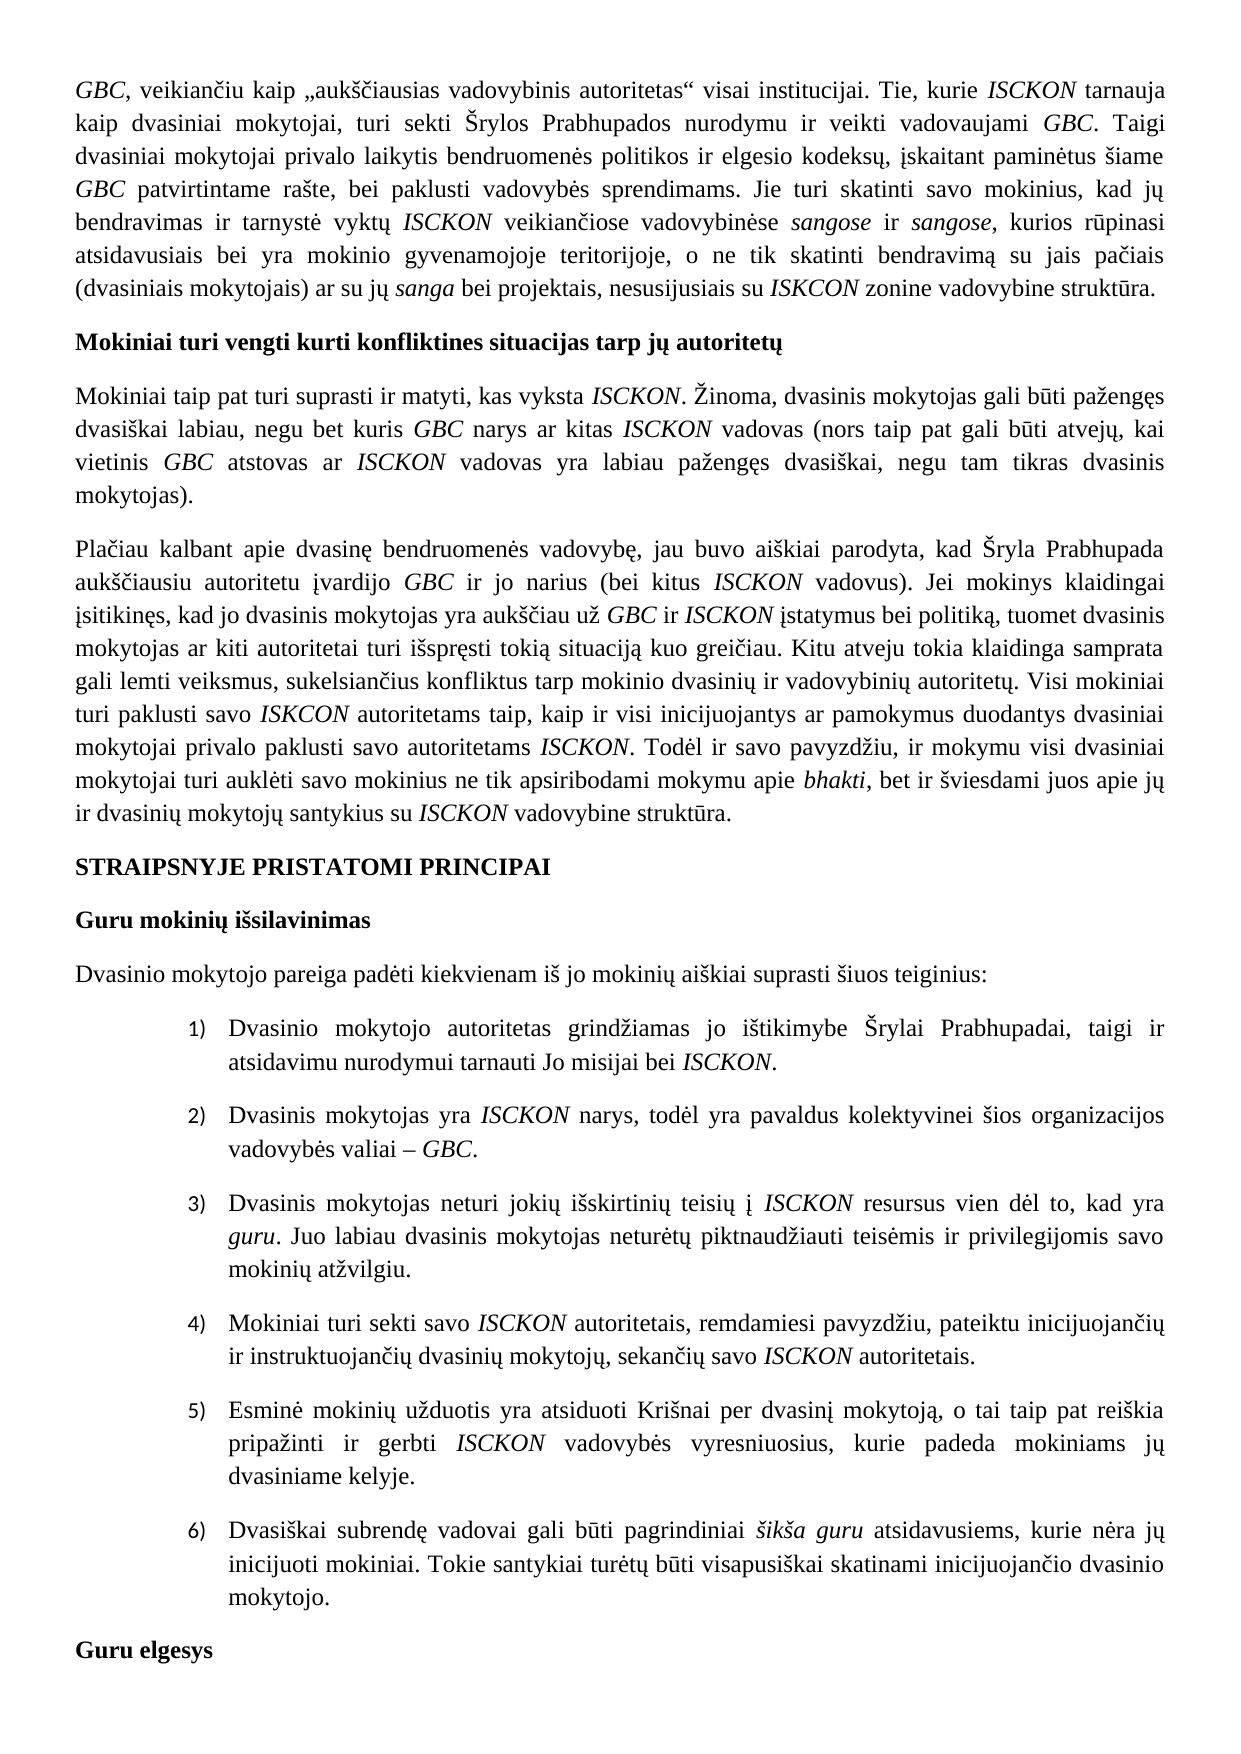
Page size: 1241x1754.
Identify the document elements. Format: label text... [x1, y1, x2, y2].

list Mokiniai turi sekti savo ISCKON autoritetais, remdamiesi pavyzdžiu, pateiktu inicijuojančių ir instruktuojančių dvasinių mokytojų, sekančių savo ISCKON autoritetais. [187, 1308, 1165, 1370]
text Guru elgesys [75, 1636, 1165, 1664]
list Esminė mokinių užduotis yra atsiduoti Krišnai per dvasinį mokytoją, o tai taip pat reiškia pripažinti ir gerbti ISCKON vadovybės vyresniuosius, kurie padeda mokiniams jų dvasiniame kelyje. [187, 1395, 1165, 1490]
list Dvasinis mokytojas yra ISCKON narys, todėl yra pavaldus kolektyvinei šios organizacijos vadovybės valiai – GBC. [187, 1101, 1165, 1163]
text Guru mokinių išsilavinimas [75, 906, 1165, 934]
text Mokiniai taip pat turi suprasti ir matyti, kas vyksta ISCKON. Žinoma, dvasinis mokytojas gali būti pažengęs dvasiškai labiau, negu bet kuris GBC narys ar kitas ISCKON vadovas (nors taip pat gali būti atvejų, kai vietinis GBC atstovas ar ISCKON vadovas yra labiau pažengęs dvasiškai, negu tam tikras dvasinis mokytojas). [75, 381, 1165, 509]
text GBC, veikiančiu kaip „aukščiausias vadovybinis autoritetas“ visai institucijai. Tie, kurie ISCKON tarnauja kaip dvasiniai mokytojai, turi sekti Šrylos Prabhupados nurodymu ir veikti vadovaujami GBC. Taigi dvasiniai mokytojai privalo laikytis bendruomenės politikos ir elgesio kodeksų, įskaitant paminėtus šiame GBC patvirtintame rašte, bei paklusti vadovybės sprendimams. Jie turi skatinti savo mokinius, kad jų bendravimas ir tarnystė vyktų ISCKON veikiančiose vadovybinėse sangose ir sangose, kurios rūpinasi atsidavusiais bei yra mokinio gyvenamojoje teritorijoje, o ne tik skatinti bendravimą su jais pačiais (dvasiniais mokytojais) ar su jų sanga bei projektais, nesusijusiais su ISKCON zonine vadovybine struktūra. [75, 75, 1165, 302]
text Dvasinio mokytojo pareiga padėti kiekvienam iš jo mokinių aiškiai suprasti šiuos teiginius: [75, 959, 1165, 988]
list Dvasinis mokytojas neturi jokių išskirtinių teisių į ISCKON resursus vien dėl to, kad yra guru. Juo labiau dvasinis mokytojas neturėtų piktnaudžiauti teisėmis ir privilegijomis savo mokinių atžvilgiu. [187, 1188, 1165, 1283]
list Dvasiškai subrendę vadovai gali būti pagrindiniai šikša guru atsidavusiems, kurie nėra jų inicijuoti mokiniai. Tokie santykiai turėtų būti visapusiškai skatinami inicijuojančio dvasinio mokytojo. [187, 1515, 1165, 1610]
text Mokiniai turi vengti kurti konfliktines situacijas tarp jų autoritetų [75, 327, 1165, 356]
text Plačiau kalbant apie dvasinę bendruomenės vadovybę, jau buvo aiškiai parodyta, kad Šryla Prabhupada aukščiausiu autoritetu įvardijo GBC ir jo narius (bei kitus ISCKON vadovus). Jei mokinys klaidingai įsitikinęs, kad jo dvasinis mokytojas yra aukščiau už GBC ir ISCKON įstatymus bei politiką, tuomet dvasinis mokytojas ar kiti autoritetai turi išspręsti tokią situaciją kuo greičiau. Kitu atveju tokia klaidinga samprata gali lemti veiksmus, sukelsiančius konfliktus tarp mokinio dvasinių ir vadovybinių autoritetų. Visi mokiniai turi paklusti savo ISKCON autoritetams taip, kaip ir visi inicijuojantys ar pamokymus duodantys dvasiniai mokytojai privalo paklusti savo autoritetams ISCKON. Todėl ir savo pavyzdžiu, ir mokymu visi dvasiniai mokytojai turi auklėti savo mokinius ne tik apsiribodami mokymu apie bhakti, bet ir šviesdami juos apie jų ir dvasinių mokytojų santykius su ISCKON vadovybine struktūra. [75, 534, 1165, 827]
list Dvasinio mokytojo autoritetas grindžiamas jo ištikimybe Šrylai Prabhupadai, taigi ir atsidavimu nurodymui tarnauti Jo misijai bei ISCKON. [187, 1013, 1165, 1075]
text STRAIPSNYJE PRISTATOMI PRINCIPAI [75, 852, 1165, 881]
